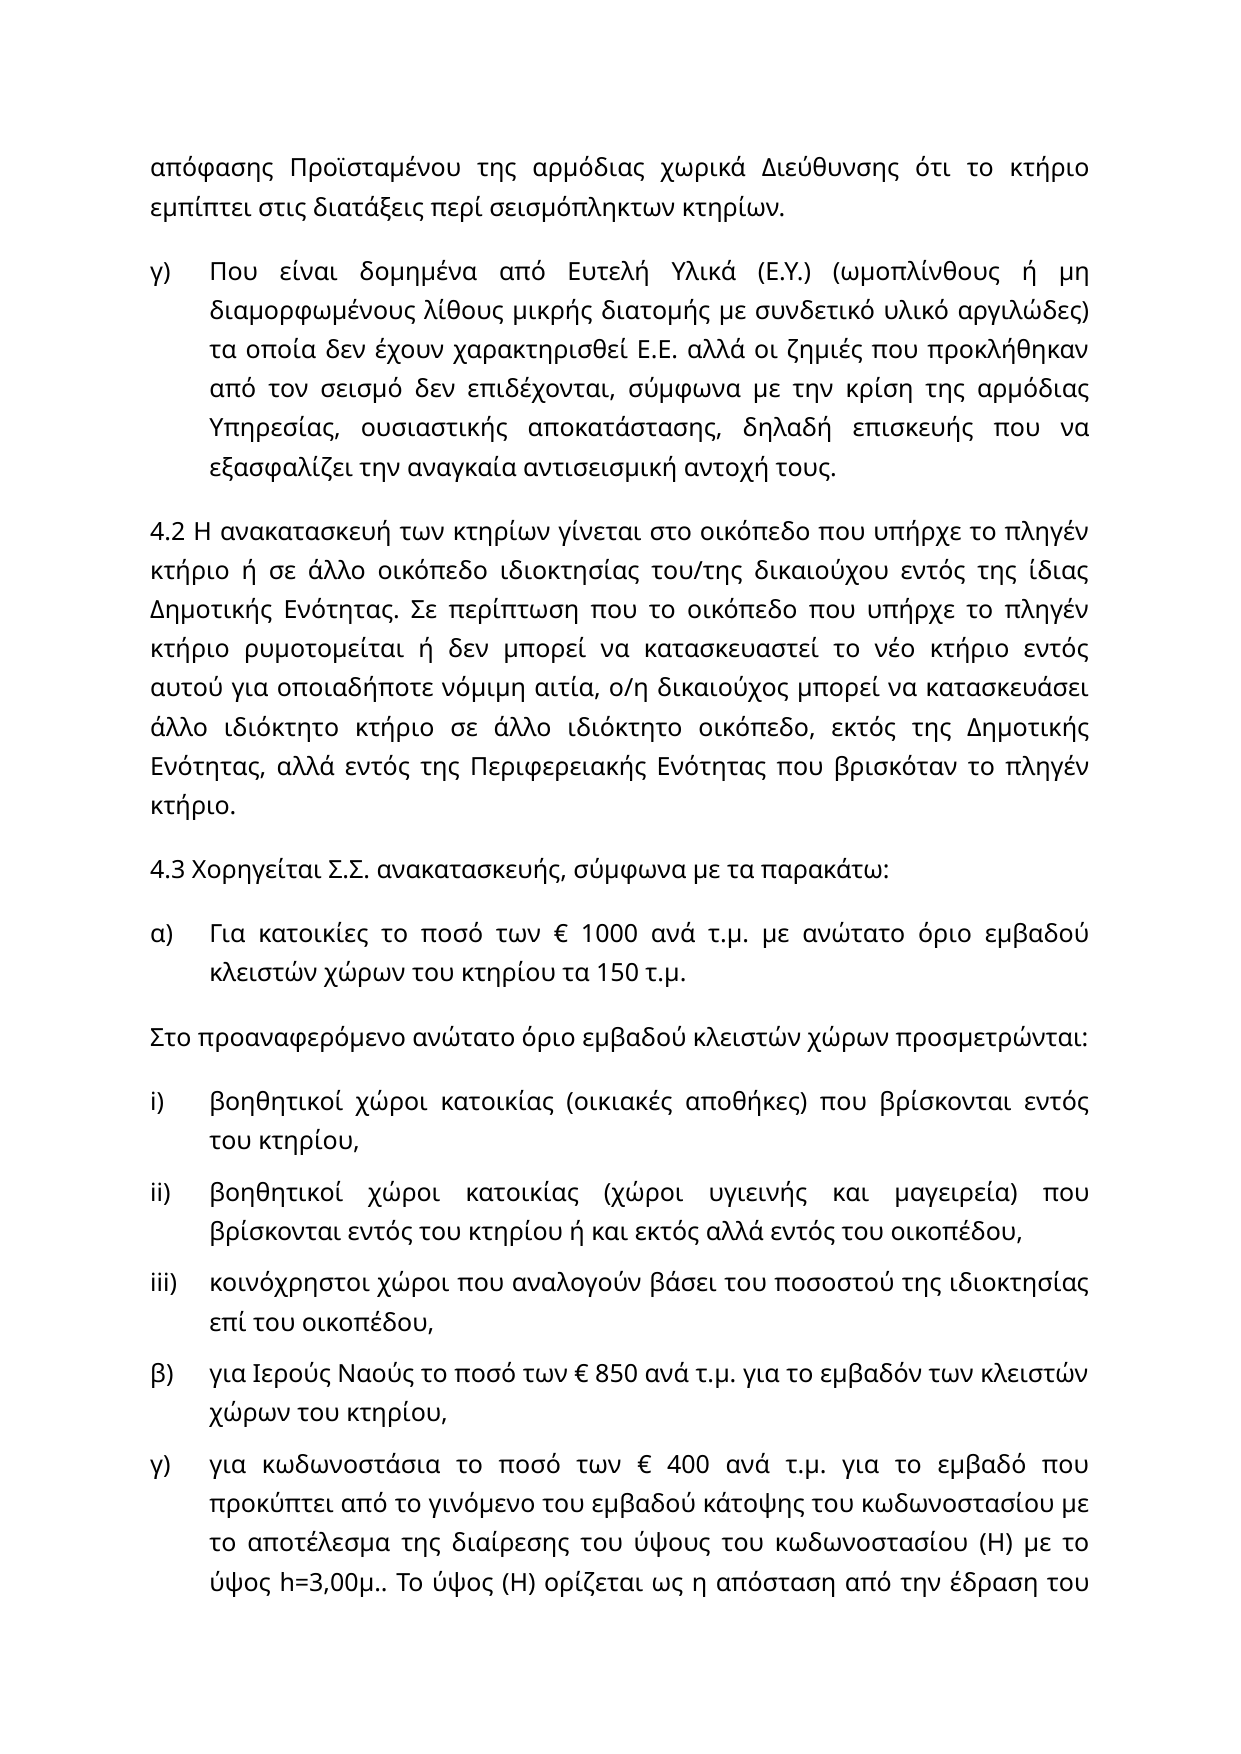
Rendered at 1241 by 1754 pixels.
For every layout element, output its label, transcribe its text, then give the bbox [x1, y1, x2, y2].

list iii) κοινόχρηστοι χώροι που αναλογούν βάσει του ποσοστού της ιδιοκτησίας επί του οικοπέδου, [150, 1265, 1090, 1338]
text απόφασης Προϊσταμένου της αρμόδιας χωρικά Διεύθυνσης ότι το κτήριο εμπίπτει στις διατάξεις περί σεισμόπληκτων κτηρίων. [150, 150, 1090, 223]
list γ) Που είναι δομημένα από Ευτελή Υλικά (Ε.Υ.) (ωμοπλίνθους ή μη διαμορφωμένους λίθους μικρής διατομής με συνδετικό υλικό αργιλώδες) τα οποία δεν έχουν χαρακτηρισθεί Ε.Ε. αλλά οι ζημιές που προκλήθηκαν από τον σεισμό δεν επιδέχονται, σύμφωνα με την κρίση της αρμόδιας Υπηρεσίας, ουσιαστικής αποκατάστασης, δηλαδή επισκευής που να εξασφαλίζει την αναγκαία αντισεισμική αντοχή τους. [150, 253, 1090, 483]
text 4.2 Η ανακατασκευή των κτηρίων γίνεται στο οικόπεδο που υπήρχε το πληγέν κτήριο ή σε άλλο οικόπεδο ιδιοκτησίας του/της δικαιούχου εντός της ίδιας Δημοτικής Ενότητας. Σε περίπτωση που το οικόπεδο που υπήρχε το πληγέν κτήριο ρυμοτομείται ή δεν μπορεί να κατασκευαστεί το νέο κτήριο εντός αυτού για οποιαδήποτε νόμιμη αιτία, ο/η δικαιούχος μπορεί να κατασκευάσει άλλο ιδιόκτητο κτήριο σε άλλο ιδιόκτητο οικόπεδο, εκτός της Δημοτικής Ενότητας, αλλά εντός της Περιφερειακής Ενότητας που βρισκόταν το πληγέν κτήριο. [150, 513, 1090, 822]
list β) για Ιερούς Ναούς το ποσό των € 850 ανά τ.μ. για το εμβαδόν των κλειστών χώρων του κτηρίου, [150, 1356, 1090, 1429]
text 4.3 Χορηγείται Σ.Σ. ανακατασκευής, σύμφωνα με τα παρακάτω: [150, 852, 1090, 886]
list α) Για κατοικίες το ποσό των € 1000 ανά τ.μ. με ανώτατο όριο εμβαδού κλειστών χώρων του κτηρίου τα 150 τ.μ. [150, 916, 1090, 989]
list γ) για κωδωνοστάσια το ποσό των € 400 ανά τ.μ. για το εμβαδό που προκύπτει από το γινόμενο του εμβαδού κάτοψης του κωδωνοστασίου με το αποτέλεσμα της διαίρεσης του ύψους του κωδωνοστασίου (Η) με το ύψος h=3,00μ.. Το ύψος (Η) ορίζεται ως η απόσταση από την έδραση του [150, 1447, 1090, 1598]
list ii) βοηθητικοί χώροι κατοικίας (χώροι υγιεινής και μαγειρεία) που βρίσκονται εντός του κτηρίου ή και εκτός αλλά εντός του οικοπέδου, [150, 1174, 1090, 1247]
list i) βοηθητικοί χώροι κατοικίας (οικιακές αποθήκες) που βρίσκονται εντός του κτηρίου, [150, 1083, 1090, 1157]
text Στο προαναφερόμενο ανώτατο όριο εμβαδού κλειστών χώρων προσμετρώνται: [150, 1019, 1090, 1053]
